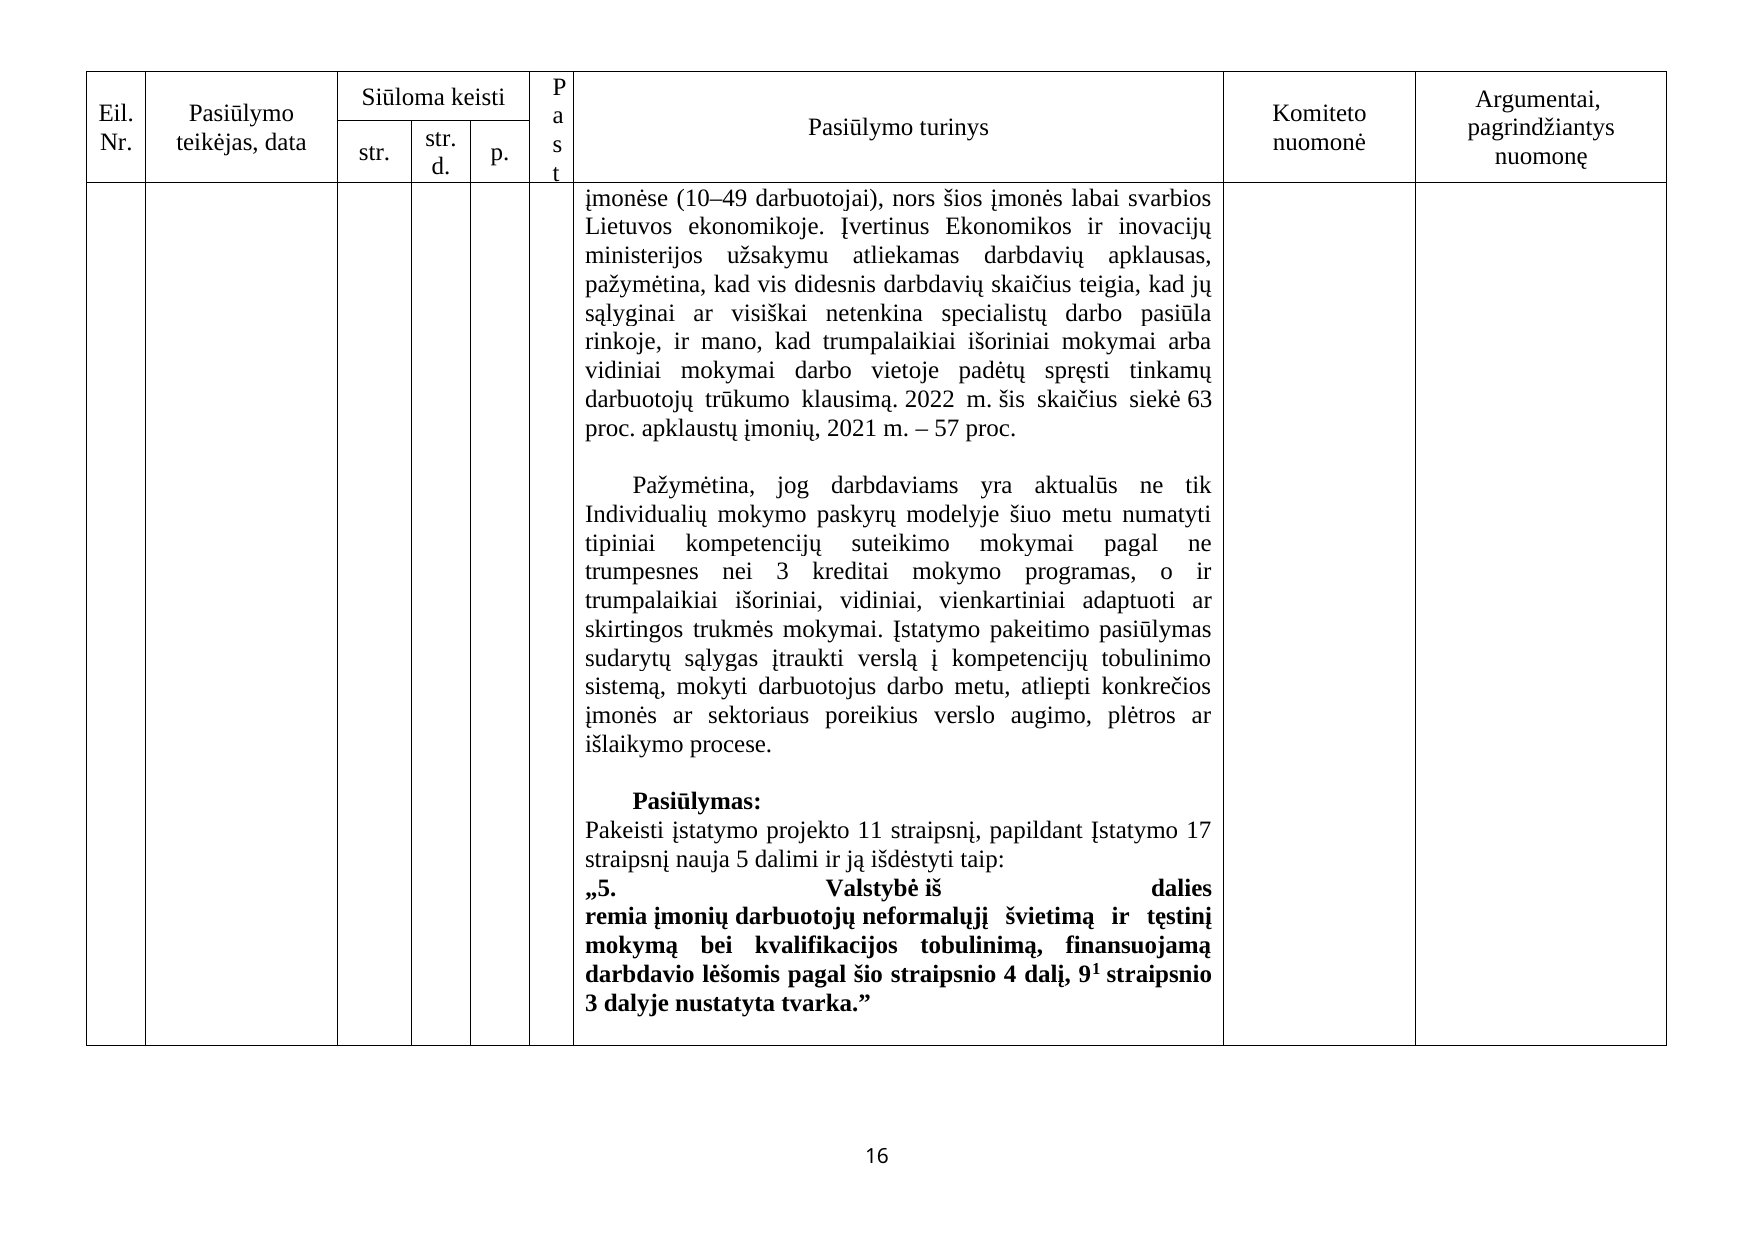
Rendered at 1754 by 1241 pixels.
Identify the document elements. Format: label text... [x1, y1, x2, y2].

table_cell str. d. [412, 121, 470, 182]
table_header Siūloma keisti [338, 72, 529, 120]
table_header Pasiūlymo teikėjas, data [146, 72, 337, 182]
table_header Pastabos [530, 72, 573, 182]
table_header Komiteto nuomonė [1224, 72, 1415, 182]
table_cell [471, 183, 529, 1045]
table_cell p. [471, 121, 529, 182]
table_cell įmonėse (10–49 darbuotojai), nors šios įmonės labai svarbios Lietuvos ekonomikoje. Įvertinus Ekonomikos ir inovacijų ministerijos užsakymu atliekamas darbdavių apklausas, pažymėtina, kad vis didesnis darbdavių skaičius teigia, kad jų sąlyginai ar visiškai netenkina specialistų darbo pasiūla rinkoje, ir mano, kad trumpalaikiai išoriniai mokymai arba vidiniai mokymai darbo vietoje padėtų spręsti tinkamų darbuotojų trūkumo klausimą. 2022 m. šis skaičius siekė 63 proc. apklaustų įmonių, 2021 m. – 57 proc. Pažymėtina, jog darbdaviams yra aktualūs ne tik Individualių mokymo paskyrų modelyje šiuo metu numatyti tipiniai kompetencijų suteikimo mokymai pagal ne trumpesnes nei 3 kreditai mokymo programas, o ir trumpalaikiai išoriniai, vidiniai, vienkartiniai adaptuoti ar skirtingos trukmės mokymai. Įstatymo pakeitimo pasiūlymas sudarytų sąlygas įtraukti verslą į kompetencijų tobulinimo sistemą, mokyti darbuotojus darbo metu, atliepti konkrečios įmonės ar sektoriaus poreikius verslo augimo, plėtros ar išlaikymo procese. Pasiūlymas: Pakeisti įstatymo projekto 11 straipsnį, papildant Įstatymo 17 straipsnį nauja 5 dalimi ir ją išdėstyti taip: „5. Valstybė iš dalies remia įmonių darbuotojų neformalųjį švietimą ir tęstinį mokymą bei kvalifikacijos tobulinimą, finansuojamą darbdavio lėšomis pagal šio straipsnio 4 dalį, 91 straipsnio 3 dalyje nustatyta tvarka.” [574, 183, 1223, 1045]
table_cell [338, 183, 411, 1045]
table_cell [412, 183, 470, 1045]
table_cell [530, 183, 573, 1045]
table_cell [1416, 183, 1666, 1045]
table_header Eil. Nr. [87, 72, 145, 182]
table_cell [146, 183, 337, 1045]
table_cell str. [338, 121, 411, 182]
table_header Pasiūlymo turinys [574, 72, 1223, 182]
table_cell [87, 183, 145, 1045]
table_header Argumentai, pagrindžiantys nuomonę [1416, 72, 1666, 182]
table_cell [1224, 183, 1415, 1045]
